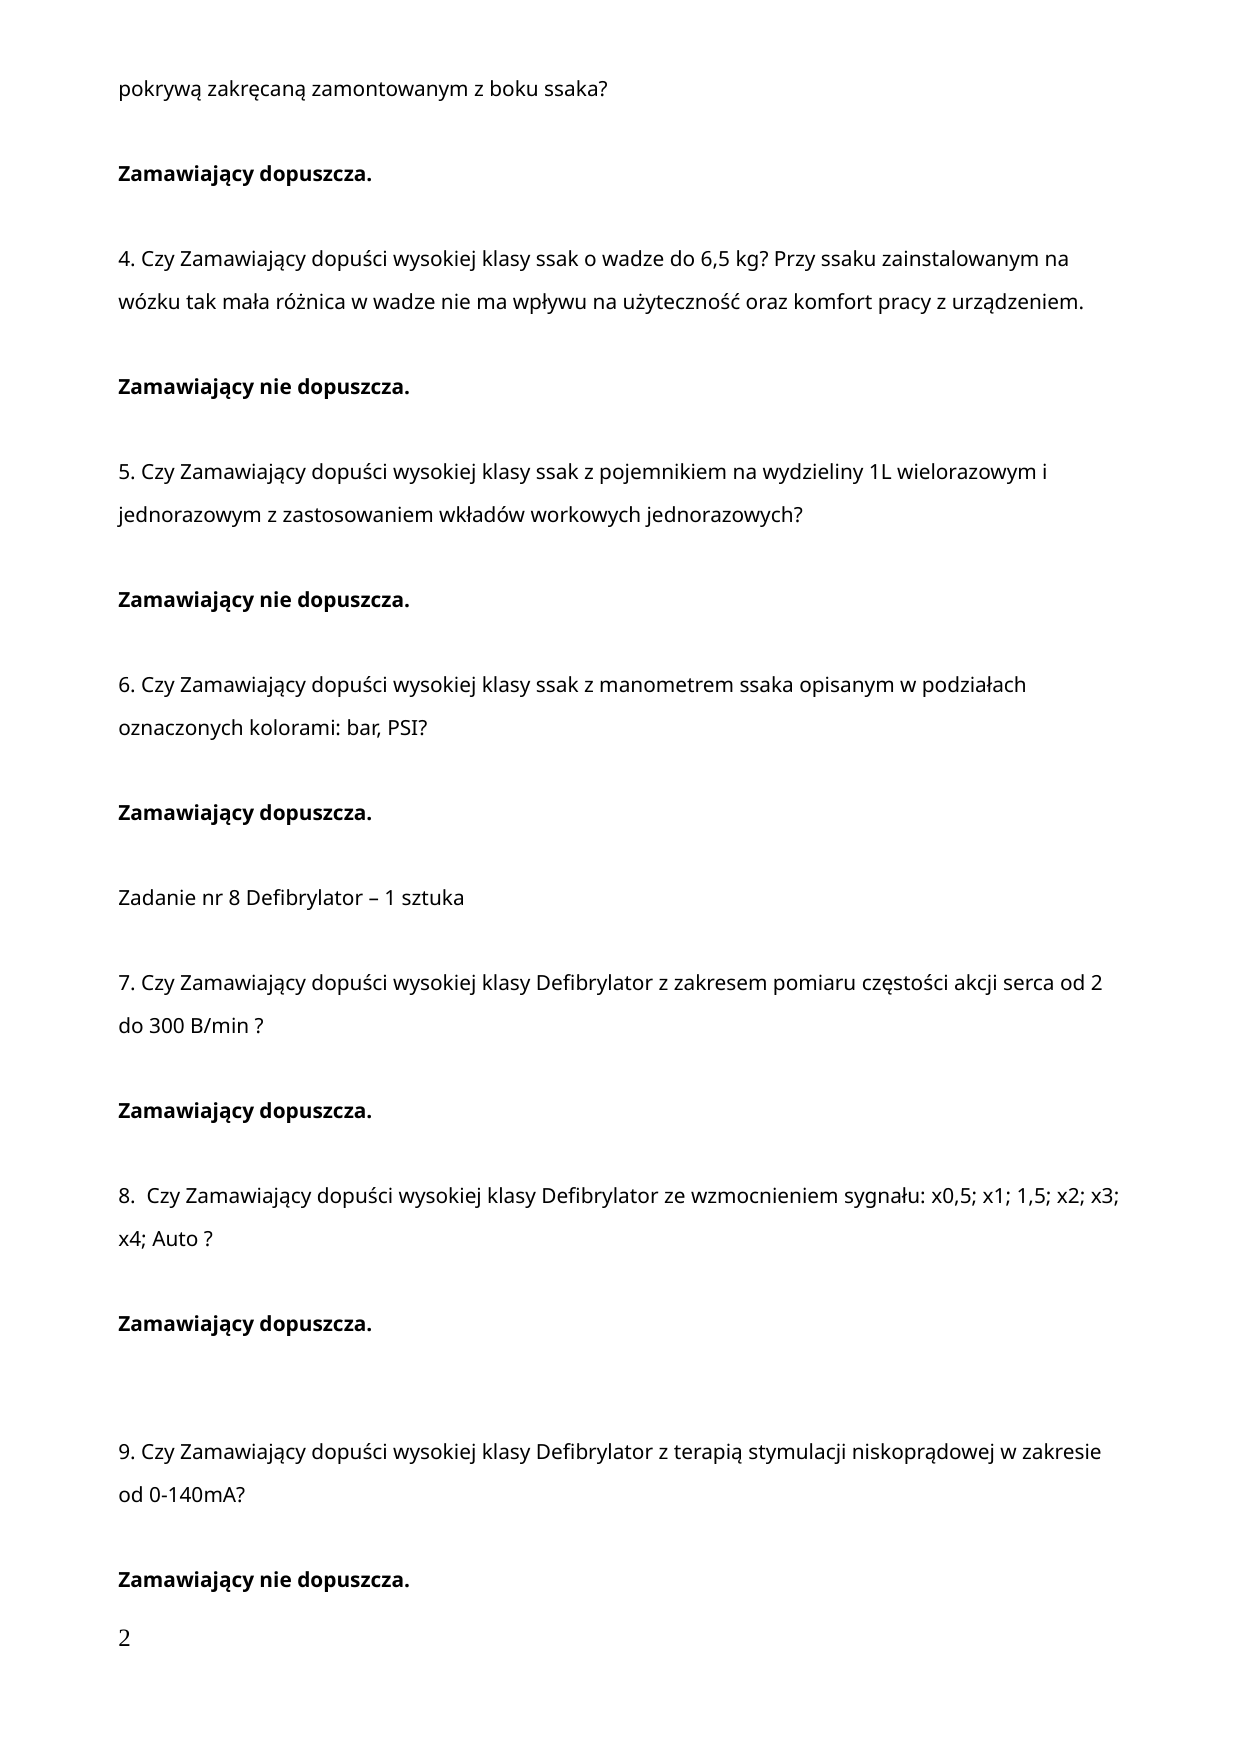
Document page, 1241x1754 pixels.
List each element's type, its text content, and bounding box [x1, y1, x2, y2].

text 6. Czy Zamawiający dopuści wysokiej klasy ssak z manometrem ssaka opisanym w podziałach oznaczonych kolorami: bar, PSI? [118, 670, 1122, 741]
text 9. Czy Zamawiający dopuści wysokiej klasy Defibrylator z terapią stymulacji niskoprądowej w zakresie od 0-140mA? [118, 1437, 1122, 1508]
text Zamawiający nie dopuszcza. [118, 585, 1122, 613]
text pokrywą zakręcaną zamontowanym z boku ssaka? [118, 74, 1122, 102]
text Zamawiający dopuszcza. [118, 798, 1122, 826]
text 5. Czy Zamawiający dopuści wysokiej klasy ssak z pojemnikiem na wydzieliny 1L wielorazowym i jednorazowym z zastosowaniem wkładów workowych jednorazowych? [118, 457, 1122, 528]
text 4. Czy Zamawiający dopuści wysokiej klasy ssak o wadze do 6,5 kg? Przy ssaku zainstalowanym na wózku tak mała różnica w wadze nie ma wpływu na użyteczność oraz komfort pracy z urządzeniem. [118, 244, 1122, 315]
text Zamawiający dopuszcza. [118, 159, 1122, 187]
text Zamawiający nie dopuszcza. [118, 1565, 1122, 1593]
text Zadanie nr 8 Defibrylator – 1 sztuka [118, 883, 1122, 912]
text Zamawiający dopuszcza. [118, 1309, 1122, 1338]
text 7. Czy Zamawiający dopuści wysokiej klasy Defibrylator z zakresem pomiaru częstości akcji serca od 2 do 300 B/min ? [118, 968, 1122, 1039]
text 8. Czy Zamawiający dopuści wysokiej klasy Defibrylator ze wzmocnieniem sygnału: x0,5; x1; 1,5; x2; x3; x4; Auto ? [118, 1181, 1122, 1252]
text Zamawiający dopuszcza. [118, 1096, 1122, 1125]
text Zamawiający nie dopuszcza. [118, 372, 1122, 400]
